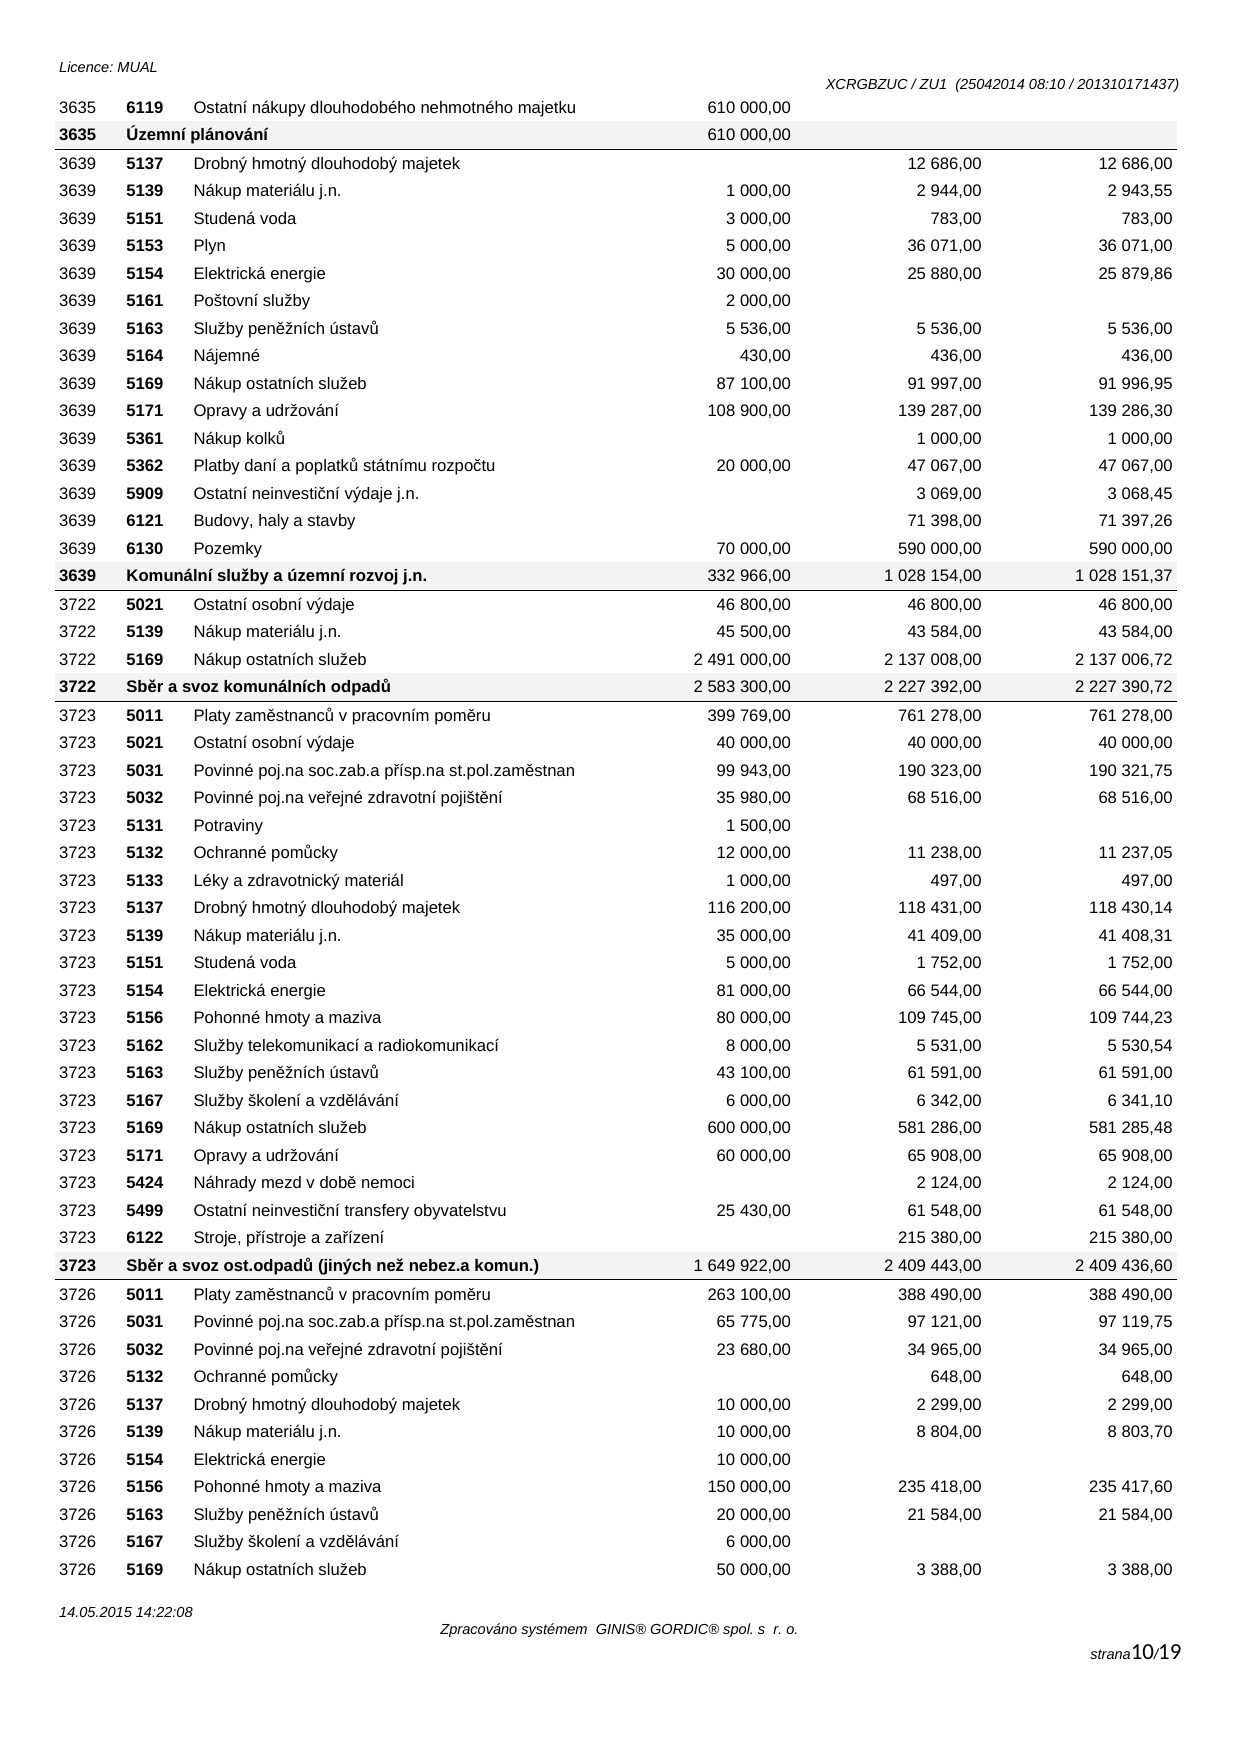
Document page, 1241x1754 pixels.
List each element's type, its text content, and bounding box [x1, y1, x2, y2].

table_cell 5163 [122, 1059, 189, 1087]
table_cell 61 548,00 [986, 1197, 1177, 1224]
table_cell 436,00 [795, 342, 986, 369]
table_cell 3726 [55, 1390, 122, 1418]
table_cell 61 591,00 [986, 1059, 1177, 1087]
table_cell [986, 812, 1177, 839]
table_cell 60 000,00 [604, 1142, 795, 1169]
table_cell Služby peněžních ústavů [189, 1500, 604, 1528]
table_cell [604, 1169, 795, 1197]
table_cell 2 409 436,60 [986, 1252, 1177, 1279]
table_cell 5156 [122, 1004, 189, 1032]
table_cell [795, 812, 986, 839]
table_cell 150 000,00 [604, 1473, 795, 1500]
table_cell 6 000,00 [604, 1087, 795, 1114]
table_cell 5164 [122, 342, 189, 369]
table_cell 3726 [55, 1555, 122, 1583]
table_cell 5131 [122, 812, 189, 839]
table_cell Ostatní nákupy dlouhodobého nehmotného majetku [189, 93, 604, 121]
table_cell 5169 [122, 370, 189, 397]
table_cell 5161 [122, 287, 189, 314]
table_cell Poštovní služby [189, 287, 604, 314]
table_cell 2 583 300,00 [604, 673, 795, 701]
table_cell 61 591,00 [795, 1059, 986, 1087]
table_cell 3639 [55, 370, 122, 397]
table_cell [795, 93, 986, 121]
table_cell 5167 [122, 1528, 189, 1555]
table_cell 610 000,00 [604, 121, 795, 148]
table_cell Nákup materiálu j.n. [189, 1418, 604, 1445]
table_cell 36 071,00 [986, 232, 1177, 259]
table_cell 25 879,86 [986, 260, 1177, 287]
table_cell 3723 [55, 784, 122, 812]
table_cell 6119 [122, 93, 189, 121]
table_cell 43 100,00 [604, 1059, 795, 1087]
table_cell 2 409 443,00 [795, 1252, 986, 1279]
table_cell 3726 [55, 1308, 122, 1335]
table_cell Elektrická energie [189, 977, 604, 1004]
table_cell Elektrická energie [189, 260, 604, 287]
table_cell Plyn [189, 232, 604, 259]
table_cell Nákup ostatních služeb [189, 646, 604, 673]
table_cell [986, 287, 1177, 314]
table_cell 3639 [55, 535, 122, 562]
table_cell 600 000,00 [604, 1114, 795, 1142]
table_cell Ochranné pomůcky [189, 1363, 604, 1390]
table_cell Drobný hmotný dlouhodobý majetek [189, 150, 604, 177]
table_cell 99 943,00 [604, 757, 795, 784]
table_cell [795, 121, 986, 148]
table_cell 50 000,00 [604, 1555, 795, 1583]
table_cell 41 409,00 [795, 922, 986, 949]
table_cell 1 000,00 [795, 425, 986, 452]
table_cell Náhrady mezd v době nemoci [189, 1169, 604, 1197]
table_cell 5153 [122, 232, 189, 259]
table_cell 91 997,00 [795, 370, 986, 397]
table_cell 5139 [122, 618, 189, 646]
table_cell 5424 [122, 1169, 189, 1197]
table_cell 436,00 [986, 342, 1177, 369]
table_cell 3723 [55, 1114, 122, 1142]
table_cell 3726 [55, 1445, 122, 1473]
table_cell 3726 [55, 1335, 122, 1363]
table_cell 3722 [55, 591, 122, 618]
table_cell Sběr a svoz ost.odpadů (jiných než nebez.a komun.) [122, 1252, 604, 1279]
table_cell 190 321,75 [986, 757, 1177, 784]
table_cell 3639 [55, 342, 122, 369]
table_cell Služby telekomunikací a radiokomunikací [189, 1032, 604, 1059]
table_cell 118 431,00 [795, 894, 986, 922]
table_cell 97 119,75 [986, 1308, 1177, 1335]
table_cell 1 500,00 [604, 812, 795, 839]
table_cell 3723 [55, 1087, 122, 1114]
table_cell Povinné poj.na soc.zab.a přísp.na st.pol.zaměstnan [189, 1308, 604, 1335]
table_cell [986, 93, 1177, 121]
table_cell 2 124,00 [986, 1169, 1177, 1197]
table_cell [986, 1528, 1177, 1555]
table_cell 3723 [55, 1252, 122, 1279]
table_cell 34 965,00 [986, 1335, 1177, 1363]
table_cell Pohonné hmoty a maziva [189, 1004, 604, 1032]
table_cell [604, 1363, 795, 1390]
table_cell 3723 [55, 1224, 122, 1252]
table_cell 430,00 [604, 342, 795, 369]
table_cell 5 000,00 [604, 949, 795, 977]
table_cell 497,00 [986, 867, 1177, 894]
table_cell 5362 [122, 452, 189, 479]
table_cell 3639 [55, 150, 122, 177]
table_cell 34 965,00 [795, 1335, 986, 1363]
table_cell 3723 [55, 867, 122, 894]
table_cell 783,00 [795, 205, 986, 232]
table_cell Ostatní osobní výdaje [189, 591, 604, 618]
table_cell 3726 [55, 1473, 122, 1500]
table_cell 5169 [122, 1555, 189, 1583]
table_cell 2 491 000,00 [604, 646, 795, 673]
table_cell 108 900,00 [604, 397, 795, 424]
table_cell Platy zaměstnanců v pracovním poměru [189, 702, 604, 729]
table_cell 5156 [122, 1473, 189, 1500]
table_cell 5 536,00 [986, 315, 1177, 342]
table_cell 10 000,00 [604, 1445, 795, 1473]
table_cell 581 286,00 [795, 1114, 986, 1142]
table_cell 5151 [122, 205, 189, 232]
table_cell 6130 [122, 535, 189, 562]
table_cell 3726 [55, 1500, 122, 1528]
table_cell 190 323,00 [795, 757, 986, 784]
table_cell 11 237,05 [986, 839, 1177, 867]
table_cell 3639 [55, 480, 122, 507]
table_cell 45 500,00 [604, 618, 795, 646]
table_cell Nákup materiálu j.n. [189, 618, 604, 646]
table_cell 46 800,00 [795, 591, 986, 618]
table_cell 5154 [122, 977, 189, 1004]
table_cell 1 000,00 [604, 867, 795, 894]
table_cell 139 287,00 [795, 397, 986, 424]
table_cell 5154 [122, 260, 189, 287]
table_cell 71 397,26 [986, 507, 1177, 534]
table_cell 2 299,00 [795, 1390, 986, 1418]
table_cell [795, 1445, 986, 1473]
table_cell 109 744,23 [986, 1004, 1177, 1032]
table_cell 5133 [122, 867, 189, 894]
table_cell 5167 [122, 1087, 189, 1114]
table_cell Povinné poj.na veřejné zdravotní pojištění [189, 784, 604, 812]
table_cell 3635 [55, 121, 122, 148]
table_cell 65 908,00 [795, 1142, 986, 1169]
table_cell [986, 121, 1177, 148]
table_cell 41 408,31 [986, 922, 1177, 949]
table_cell 12 000,00 [604, 839, 795, 867]
table_cell 43 584,00 [986, 618, 1177, 646]
table_cell 3 388,00 [795, 1555, 986, 1583]
table_cell Potraviny [189, 812, 604, 839]
table_cell 610 000,00 [604, 93, 795, 121]
table_cell 5021 [122, 591, 189, 618]
table_cell 8 803,70 [986, 1418, 1177, 1445]
table_cell Opravy a udržování [189, 1142, 604, 1169]
table_cell 3639 [55, 260, 122, 287]
table_cell 21 584,00 [986, 1500, 1177, 1528]
table_cell 3723 [55, 1142, 122, 1169]
table_cell 87 100,00 [604, 370, 795, 397]
table_cell 12 686,00 [795, 150, 986, 177]
table_cell 590 000,00 [795, 535, 986, 562]
table_cell 2 227 392,00 [795, 673, 986, 701]
table_cell 47 067,00 [986, 452, 1177, 479]
table_cell 23 680,00 [604, 1335, 795, 1363]
table_cell 5032 [122, 784, 189, 812]
table_cell Služby peněžních ústavů [189, 1059, 604, 1087]
table_cell 590 000,00 [986, 535, 1177, 562]
table_cell 3723 [55, 839, 122, 867]
table_cell 5361 [122, 425, 189, 452]
table_cell Drobný hmotný dlouhodobý majetek [189, 894, 604, 922]
table_cell 3723 [55, 702, 122, 729]
table_cell 1 649 922,00 [604, 1252, 795, 1279]
table_cell 3639 [55, 177, 122, 204]
table_cell 3 388,00 [986, 1555, 1177, 1583]
table_cell [795, 287, 986, 314]
table_cell 5011 [122, 1280, 189, 1308]
table_cell 5011 [122, 702, 189, 729]
table_cell 5139 [122, 922, 189, 949]
table_cell 71 398,00 [795, 507, 986, 534]
table_cell 5137 [122, 894, 189, 922]
table_cell 66 544,00 [795, 977, 986, 1004]
table_cell 91 996,95 [986, 370, 1177, 397]
table_cell Služby peněžních ústavů [189, 315, 604, 342]
table_cell Služby školení a vzdělávání [189, 1528, 604, 1555]
table_cell 5021 [122, 729, 189, 757]
table_cell 6121 [122, 507, 189, 534]
table_cell Stroje, přístroje a zařízení [189, 1224, 604, 1252]
table_cell Ochranné pomůcky [189, 839, 604, 867]
table_cell 25 430,00 [604, 1197, 795, 1224]
table_cell 5 530,54 [986, 1032, 1177, 1059]
table_cell Drobný hmotný dlouhodobý majetek [189, 1390, 604, 1418]
table_cell 3722 [55, 618, 122, 646]
table_cell 215 380,00 [986, 1224, 1177, 1252]
table_cell 5909 [122, 480, 189, 507]
table_cell 11 238,00 [795, 839, 986, 867]
table_cell 3723 [55, 812, 122, 839]
table_cell 1 028 151,37 [986, 562, 1177, 589]
table_cell 5151 [122, 949, 189, 977]
table_cell 6 000,00 [604, 1528, 795, 1555]
table_cell 388 490,00 [795, 1280, 986, 1308]
table_cell 388 490,00 [986, 1280, 1177, 1308]
table_cell 5 536,00 [604, 315, 795, 342]
table_cell 581 285,48 [986, 1114, 1177, 1142]
table_cell 1 000,00 [986, 425, 1177, 452]
table_cell 3723 [55, 1059, 122, 1087]
table_cell 30 000,00 [604, 260, 795, 287]
table_cell 5031 [122, 757, 189, 784]
table_cell 648,00 [986, 1363, 1177, 1390]
table_cell 5171 [122, 397, 189, 424]
table_cell 35 980,00 [604, 784, 795, 812]
table_cell 399 769,00 [604, 702, 795, 729]
table_cell Ostatní osobní výdaje [189, 729, 604, 757]
table_cell Studená voda [189, 205, 604, 232]
table_cell Nákup ostatních služeb [189, 1555, 604, 1583]
table_cell 5137 [122, 1390, 189, 1418]
table_cell [604, 480, 795, 507]
table_cell [604, 425, 795, 452]
table_cell Sběr a svoz komunálních odpadů [122, 673, 604, 701]
table_cell 10 000,00 [604, 1390, 795, 1418]
table_cell 3726 [55, 1528, 122, 1555]
table_cell 40 000,00 [986, 729, 1177, 757]
table_cell 40 000,00 [604, 729, 795, 757]
table_cell 6 341,10 [986, 1087, 1177, 1114]
table_cell [604, 150, 795, 177]
table_cell 3639 [55, 205, 122, 232]
table_cell 139 286,30 [986, 397, 1177, 424]
table_cell 3639 [55, 562, 122, 589]
table_cell Nájemné [189, 342, 604, 369]
table_cell 3723 [55, 757, 122, 784]
table_cell 2 124,00 [795, 1169, 986, 1197]
table_cell 1 000,00 [604, 177, 795, 204]
table_cell 215 380,00 [795, 1224, 986, 1252]
table_cell 65 775,00 [604, 1308, 795, 1335]
table_cell 3639 [55, 425, 122, 452]
table_cell 3723 [55, 1169, 122, 1197]
table_cell 46 800,00 [604, 591, 795, 618]
table_cell 8 804,00 [795, 1418, 986, 1445]
table_cell 2 944,00 [795, 177, 986, 204]
table_cell 43 584,00 [795, 618, 986, 646]
table_cell 5171 [122, 1142, 189, 1169]
table_cell Ostatní neinvestiční transfery obyvatelstvu [189, 1197, 604, 1224]
table_cell 68 516,00 [986, 784, 1177, 812]
table_cell 235 417,60 [986, 1473, 1177, 1500]
table_cell Územní plánování [122, 121, 604, 148]
table_cell 3639 [55, 232, 122, 259]
table_cell 3639 [55, 287, 122, 314]
table_cell 5132 [122, 1363, 189, 1390]
table_cell 66 544,00 [986, 977, 1177, 1004]
table_cell 235 418,00 [795, 1473, 986, 1500]
table_cell 70 000,00 [604, 535, 795, 562]
table_cell 6 342,00 [795, 1087, 986, 1114]
table_cell 5162 [122, 1032, 189, 1059]
table_cell 2 137 006,72 [986, 646, 1177, 673]
table_cell 20 000,00 [604, 1500, 795, 1528]
table_cell Nákup ostatních služeb [189, 370, 604, 397]
table_cell 761 278,00 [795, 702, 986, 729]
table_cell 65 908,00 [986, 1142, 1177, 1169]
table_cell 5 531,00 [795, 1032, 986, 1059]
table_cell 3722 [55, 646, 122, 673]
table_cell 8 000,00 [604, 1032, 795, 1059]
table_cell Pozemky [189, 535, 604, 562]
table_cell 3726 [55, 1363, 122, 1390]
table_cell 36 071,00 [795, 232, 986, 259]
table_cell 3723 [55, 949, 122, 977]
table_cell 5137 [122, 150, 189, 177]
table_cell 1 028 154,00 [795, 562, 986, 589]
table_cell 3723 [55, 1197, 122, 1224]
table_cell 3723 [55, 729, 122, 757]
table_cell 25 880,00 [795, 260, 986, 287]
table_cell 5 536,00 [795, 315, 986, 342]
table_cell 3639 [55, 507, 122, 534]
table_cell Pohonné hmoty a maziva [189, 1473, 604, 1500]
table_cell 20 000,00 [604, 452, 795, 479]
table_cell 116 200,00 [604, 894, 795, 922]
table_cell 3 069,00 [795, 480, 986, 507]
table_cell Platby daní a poplatků státnímu rozpočtu [189, 452, 604, 479]
table_cell 5169 [122, 1114, 189, 1142]
table_cell Nákup kolků [189, 425, 604, 452]
table_cell 3723 [55, 1004, 122, 1032]
table_cell 1 752,00 [795, 949, 986, 977]
table_cell 46 800,00 [986, 591, 1177, 618]
table_cell 3639 [55, 315, 122, 342]
table_cell 3639 [55, 397, 122, 424]
table_cell 3635 [55, 93, 122, 121]
table_cell 2 227 390,72 [986, 673, 1177, 701]
table_cell Studená voda [189, 949, 604, 977]
table_cell 2 299,00 [986, 1390, 1177, 1418]
table_cell 5031 [122, 1308, 189, 1335]
table_cell Komunální služby a územní rozvoj j.n. [122, 562, 604, 589]
table_cell Nákup materiálu j.n. [189, 177, 604, 204]
table_cell 81 000,00 [604, 977, 795, 1004]
table_cell 2 943,55 [986, 177, 1177, 204]
table_cell 3726 [55, 1418, 122, 1445]
table_cell 332 966,00 [604, 562, 795, 589]
table_cell 2 137 008,00 [795, 646, 986, 673]
table_cell 12 686,00 [986, 150, 1177, 177]
table_cell 5 000,00 [604, 232, 795, 259]
table_cell 3723 [55, 1032, 122, 1059]
table_cell 648,00 [795, 1363, 986, 1390]
table_cell 97 121,00 [795, 1308, 986, 1335]
table_cell 118 430,14 [986, 894, 1177, 922]
table_cell 47 067,00 [795, 452, 986, 479]
table_cell 3639 [55, 452, 122, 479]
table_cell Léky a zdravotnický materiál [189, 867, 604, 894]
table_cell 61 548,00 [795, 1197, 986, 1224]
table_cell [604, 507, 795, 534]
table_cell Budovy, haly a stavby [189, 507, 604, 534]
table_cell Služby školení a vzdělávání [189, 1087, 604, 1114]
table_cell Povinné poj.na soc.zab.a přísp.na st.pol.zaměstnan [189, 757, 604, 784]
table_cell 21 584,00 [795, 1500, 986, 1528]
table_cell Opravy a udržování [189, 397, 604, 424]
table_cell 3723 [55, 894, 122, 922]
table_cell 5139 [122, 177, 189, 204]
table_cell 5032 [122, 1335, 189, 1363]
table_cell 3726 [55, 1280, 122, 1308]
table_cell 5163 [122, 315, 189, 342]
table_cell Ostatní neinvestiční výdaje j.n. [189, 480, 604, 507]
table_cell 5139 [122, 1418, 189, 1445]
table_cell 5132 [122, 839, 189, 867]
table_cell 263 100,00 [604, 1280, 795, 1308]
table_cell 5163 [122, 1500, 189, 1528]
table_cell 5169 [122, 646, 189, 673]
table_cell 2 000,00 [604, 287, 795, 314]
table_cell Povinné poj.na veřejné zdravotní pojištění [189, 1335, 604, 1363]
table_cell 761 278,00 [986, 702, 1177, 729]
table_cell 40 000,00 [795, 729, 986, 757]
table_cell 80 000,00 [604, 1004, 795, 1032]
table_cell Elektrická energie [189, 1445, 604, 1473]
table_cell [986, 1445, 1177, 1473]
table_cell 1 752,00 [986, 949, 1177, 977]
table_cell [604, 1224, 795, 1252]
table_cell 6122 [122, 1224, 189, 1252]
table_cell 3 068,45 [986, 480, 1177, 507]
table_cell Platy zaměstnanců v pracovním poměru [189, 1280, 604, 1308]
table_cell 783,00 [986, 205, 1177, 232]
table_cell [795, 1528, 986, 1555]
table_cell 3723 [55, 922, 122, 949]
table_cell 3 000,00 [604, 205, 795, 232]
table_cell Nákup ostatních služeb [189, 1114, 604, 1142]
table_cell 10 000,00 [604, 1418, 795, 1445]
table_cell 109 745,00 [795, 1004, 986, 1032]
table_cell 5499 [122, 1197, 189, 1224]
table_cell 497,00 [795, 867, 986, 894]
table_cell 68 516,00 [795, 784, 986, 812]
table_cell 35 000,00 [604, 922, 795, 949]
table_cell 5154 [122, 1445, 189, 1473]
table_cell 3723 [55, 977, 122, 1004]
table_cell Nákup materiálu j.n. [189, 922, 604, 949]
table_cell 3722 [55, 673, 122, 701]
